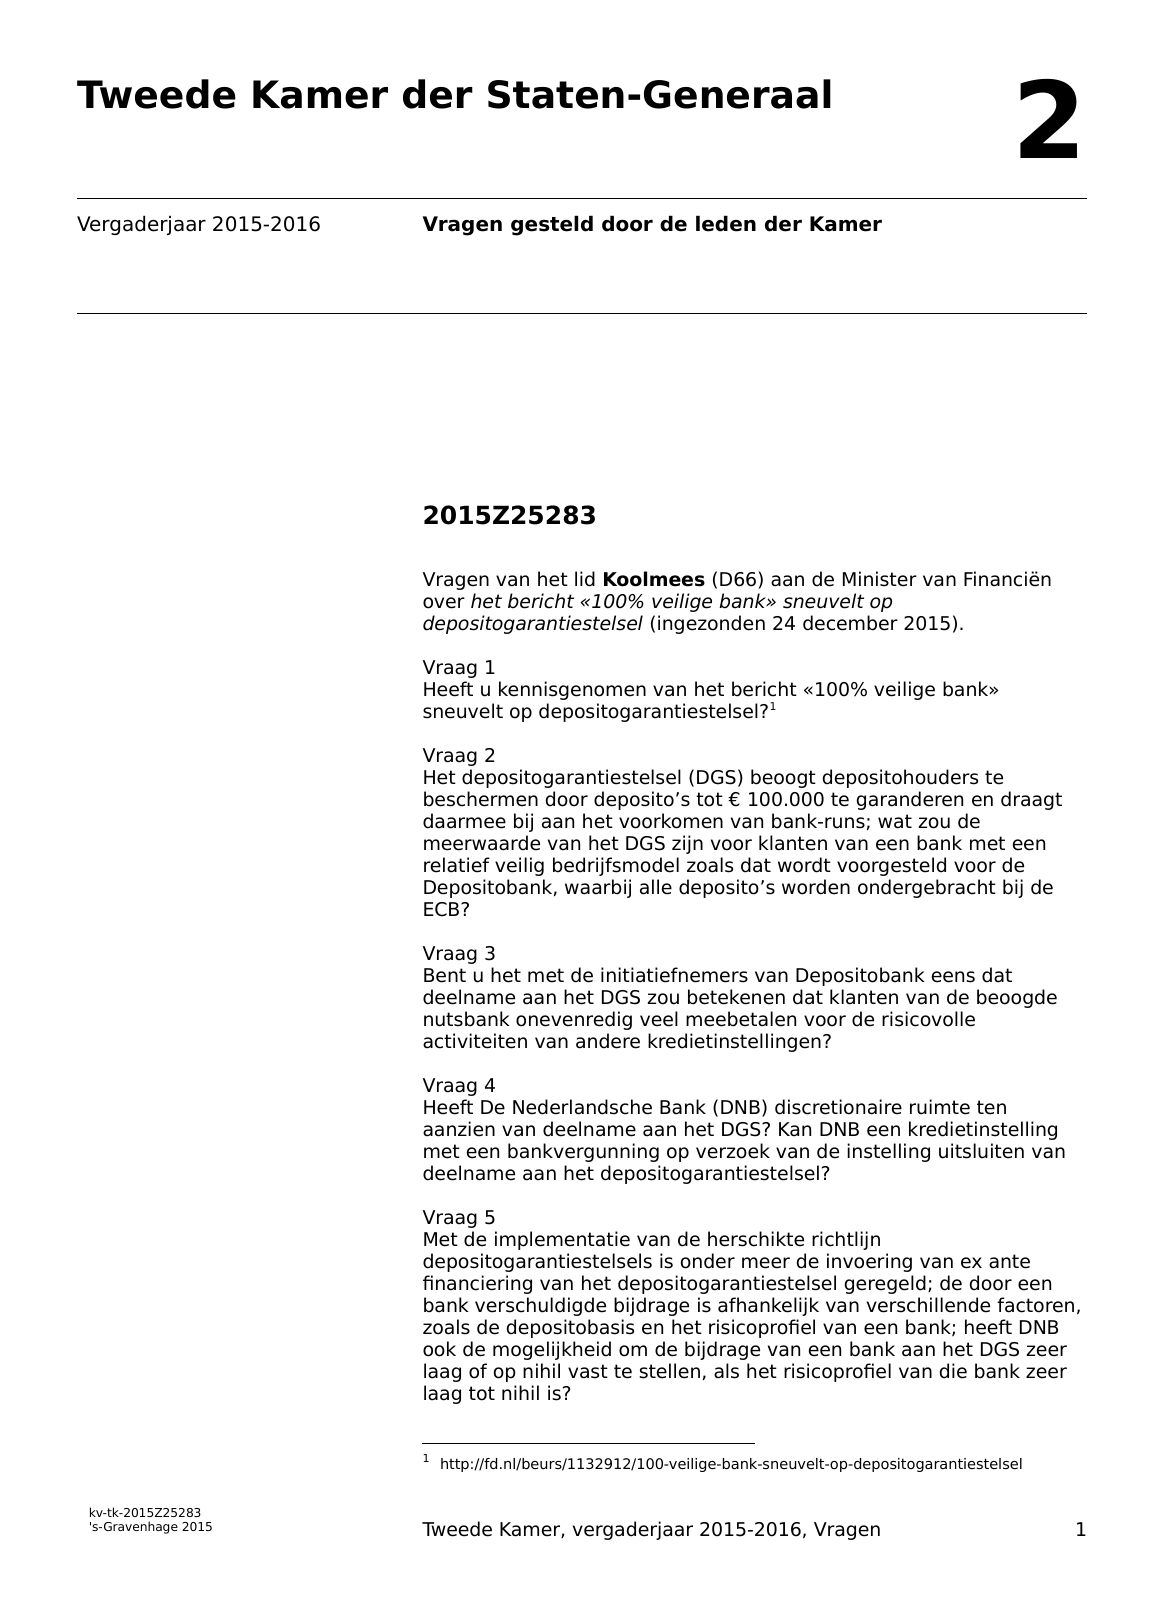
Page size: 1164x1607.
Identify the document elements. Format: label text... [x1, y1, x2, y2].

text Vragen van het lid Koolmees (D66) aan de Minister van Financiën over het bericht «100% veilige bank» sneuvelt op depositogarantiestelsel (ingezonden 24 december 2015). [422, 569, 1087, 635]
text Bent u het met de initiatiefnemers van Depositobank eens dat deelname aan het DGS zou betekenen dat klanten van de beoogde nutsbank onevenredig veel meebetalen voor de risicovolle activiteiten van andere kredietinstellingen? [422, 965, 1087, 1053]
text 's-Gravenhage 2015 [88, 1520, 323, 1534]
table_cell Vragen gesteld door de leden der Kamer [422, 199, 1087, 313]
text Vraag 2 [422, 745, 1087, 767]
table_cell Vergaderjaar 2015-2016 [77, 199, 422, 313]
text Vraag 1 [422, 657, 1087, 679]
table_header 2 [886, 59, 1087, 198]
text Heeft De Nederlandsche Bank (DNB) discretionaire ruimte ten aanzien van deelname aan het DGS? Kan DNB een kredietinstelling met een bankvergunning op verzoek van de instelling uitsluiten van deelname aan het depositogarantiestelsel? [422, 1097, 1087, 1185]
text Heeft u kennisgenomen van het bericht «100% veilige bank» sneuvelt op depositogarantiestelsel? [422, 679, 1087, 723]
text Vraag 5 [422, 1207, 1087, 1229]
text Vraag 4 [422, 1075, 1087, 1097]
text http://fd.nl/beurs/1132912/100-veilige-bank-sneuvelt-op-depositogarantiestelsel [422, 1452, 1087, 1474]
text Met de implementatie van de herschikte richtlijn depositogarantiestelsels is onder meer de invoering van ex ante financiering van het depositogarantiestelsel geregeld; de door een bank verschuldigde bijdrage is afhankelijk van verschillende factoren, zoals de depositobasis en het risicoprofiel van een bank; heeft DNB ook de mogelijkheid om de bijdrage van een bank aan het DGS zeer laag of op nihil vast te stellen, als het risicoprofiel van die bank zeer laag tot nihil is? [422, 1229, 1087, 1405]
text 2015Z25283 [422, 501, 1087, 531]
text Vraag 3 [422, 943, 1087, 965]
text kv-tk-2015Z25283 [88, 1506, 323, 1520]
text Het depositogarantiestelsel (DGS) beoogt depositohouders te beschermen door deposito’s tot € 100.000 te garanderen en draagt daarmee bij aan het voorkomen van bank-runs; wat zou de meerwaarde van het DGS zijn voor klanten van een bank met een relatief veilig bedrijfsmodel zoals dat wordt voorgesteld voor de Depositobank, waarbij alle deposito’s worden ondergebracht bij de ECB? [422, 767, 1087, 921]
table_header Tweede Kamer der Staten-Generaal [77, 59, 886, 198]
